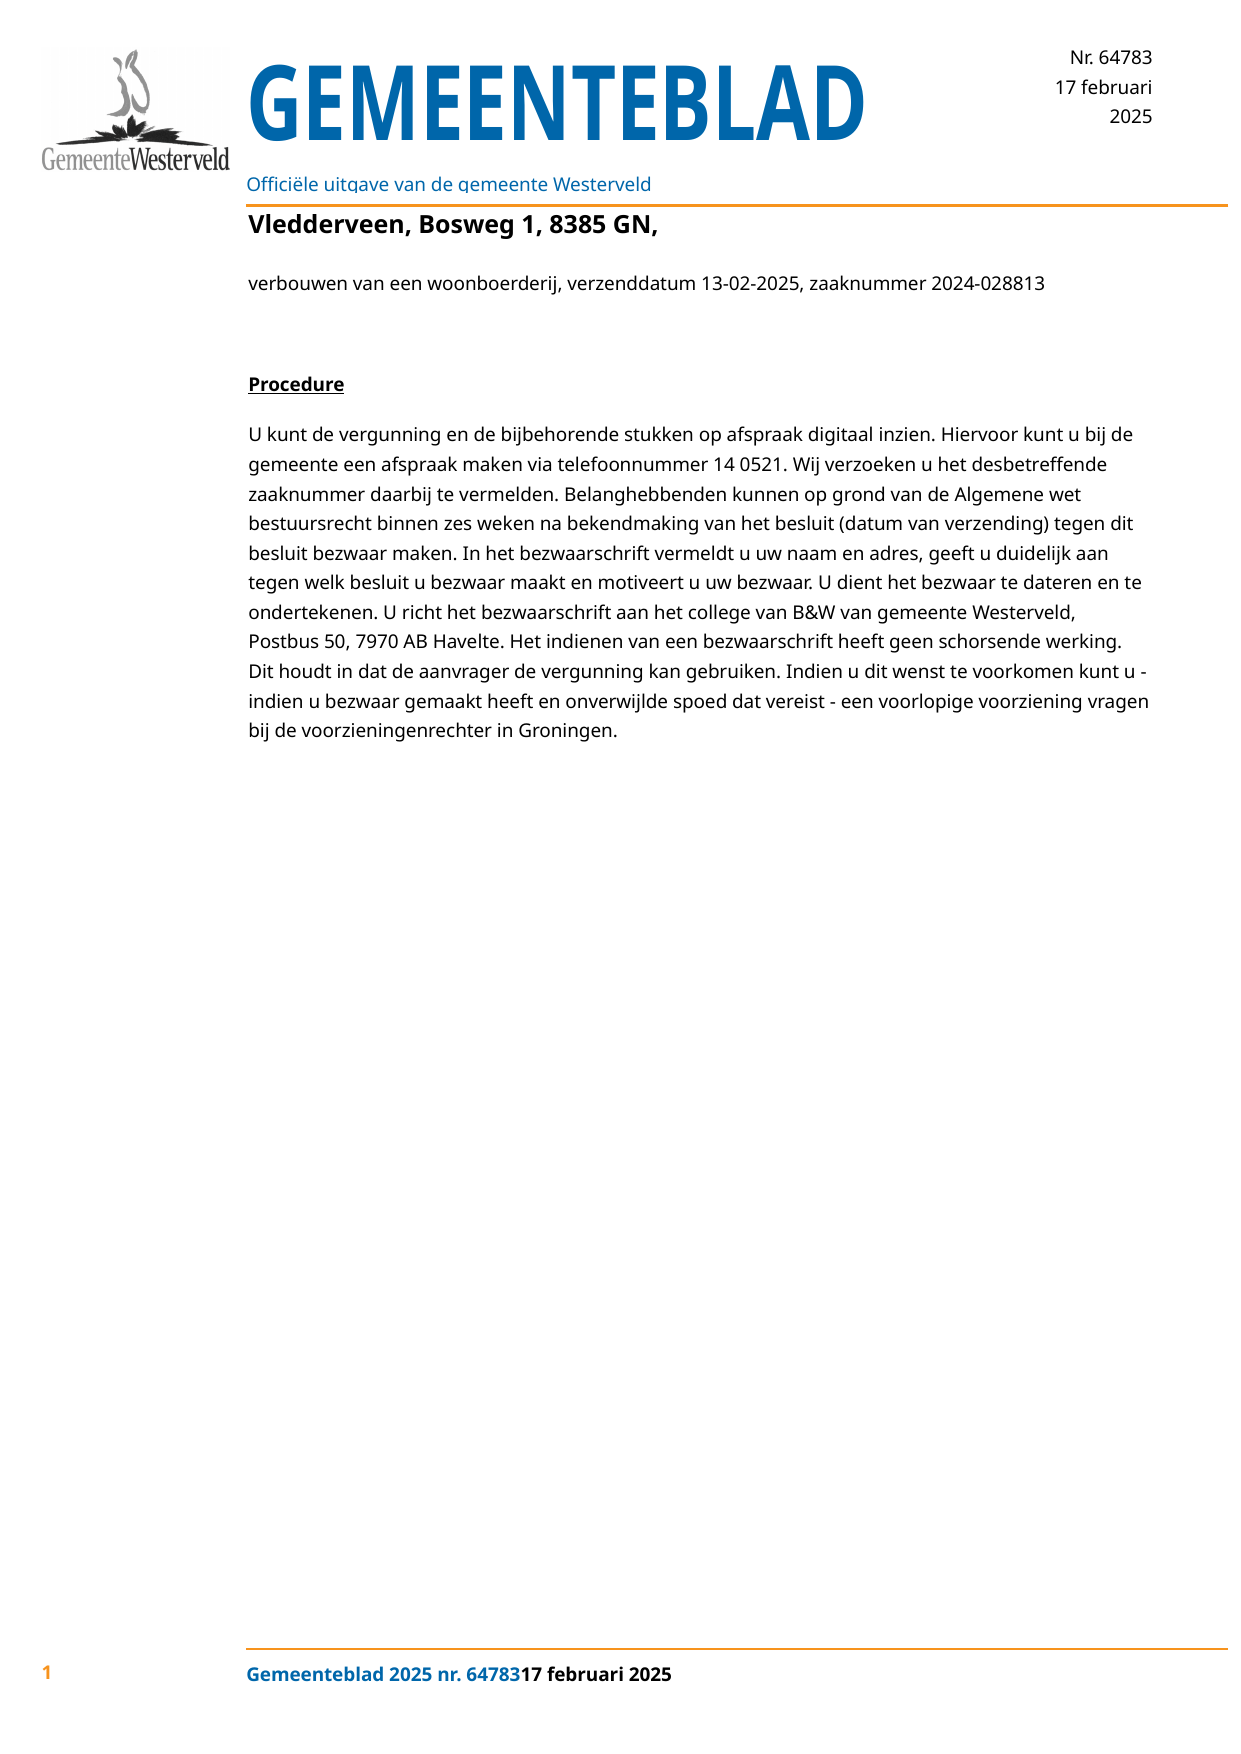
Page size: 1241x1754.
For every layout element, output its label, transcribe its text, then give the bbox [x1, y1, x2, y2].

text U kunt de vergunning en de bijbehorende stukken op afspraak digitaal inzien. Hiervoor kunt u bij de gemeente een afspraak maken via telefoonnummer 14 0521. Wij verzoeken u het desbetreffende zaaknummer daarbij te vermelden. Belanghebbenden kunnen op grond van de Algemene wet bestuursrecht binnen zes weken na bekendmaking van het besluit (datum van verzending) tegen dit besluit bezwaar maken. In het bezwaarschrift vermeldt u uw naam en adres, geeft u duidelijk aan tegen welk besluit u bezwaar maakt en motiveert u uw bezwaar. U dient het bezwaar te dateren en te ondertekenen. U richt het bezwaarschrift aan het college van B&W van gemeente Westerveld, Postbus 50, 7970 AB Havelte. Het indienen van een bezwaarschrift heeft geen schorsende werking. Dit houdt in dat de aanvrager de vergunning kan gebruiken. Indien u dit wenst te voorkomen kunt u - indien u bezwaar gemaakt heeft en onverwijlde spoed dat vereist - een voorlopige voorziening vragen bij de voorzieningenrechter in Groningen. [248, 422, 1152, 743]
text Vledderveen, Bosweg 1, 8385 GN, [248, 207, 1152, 241]
text verbouwen van een woonboerderij, verzenddatum 13-02-2025, zaaknummer 2024-028813 [248, 270, 1152, 296]
picture [41, 47, 231, 172]
text Procedure [248, 371, 1152, 397]
